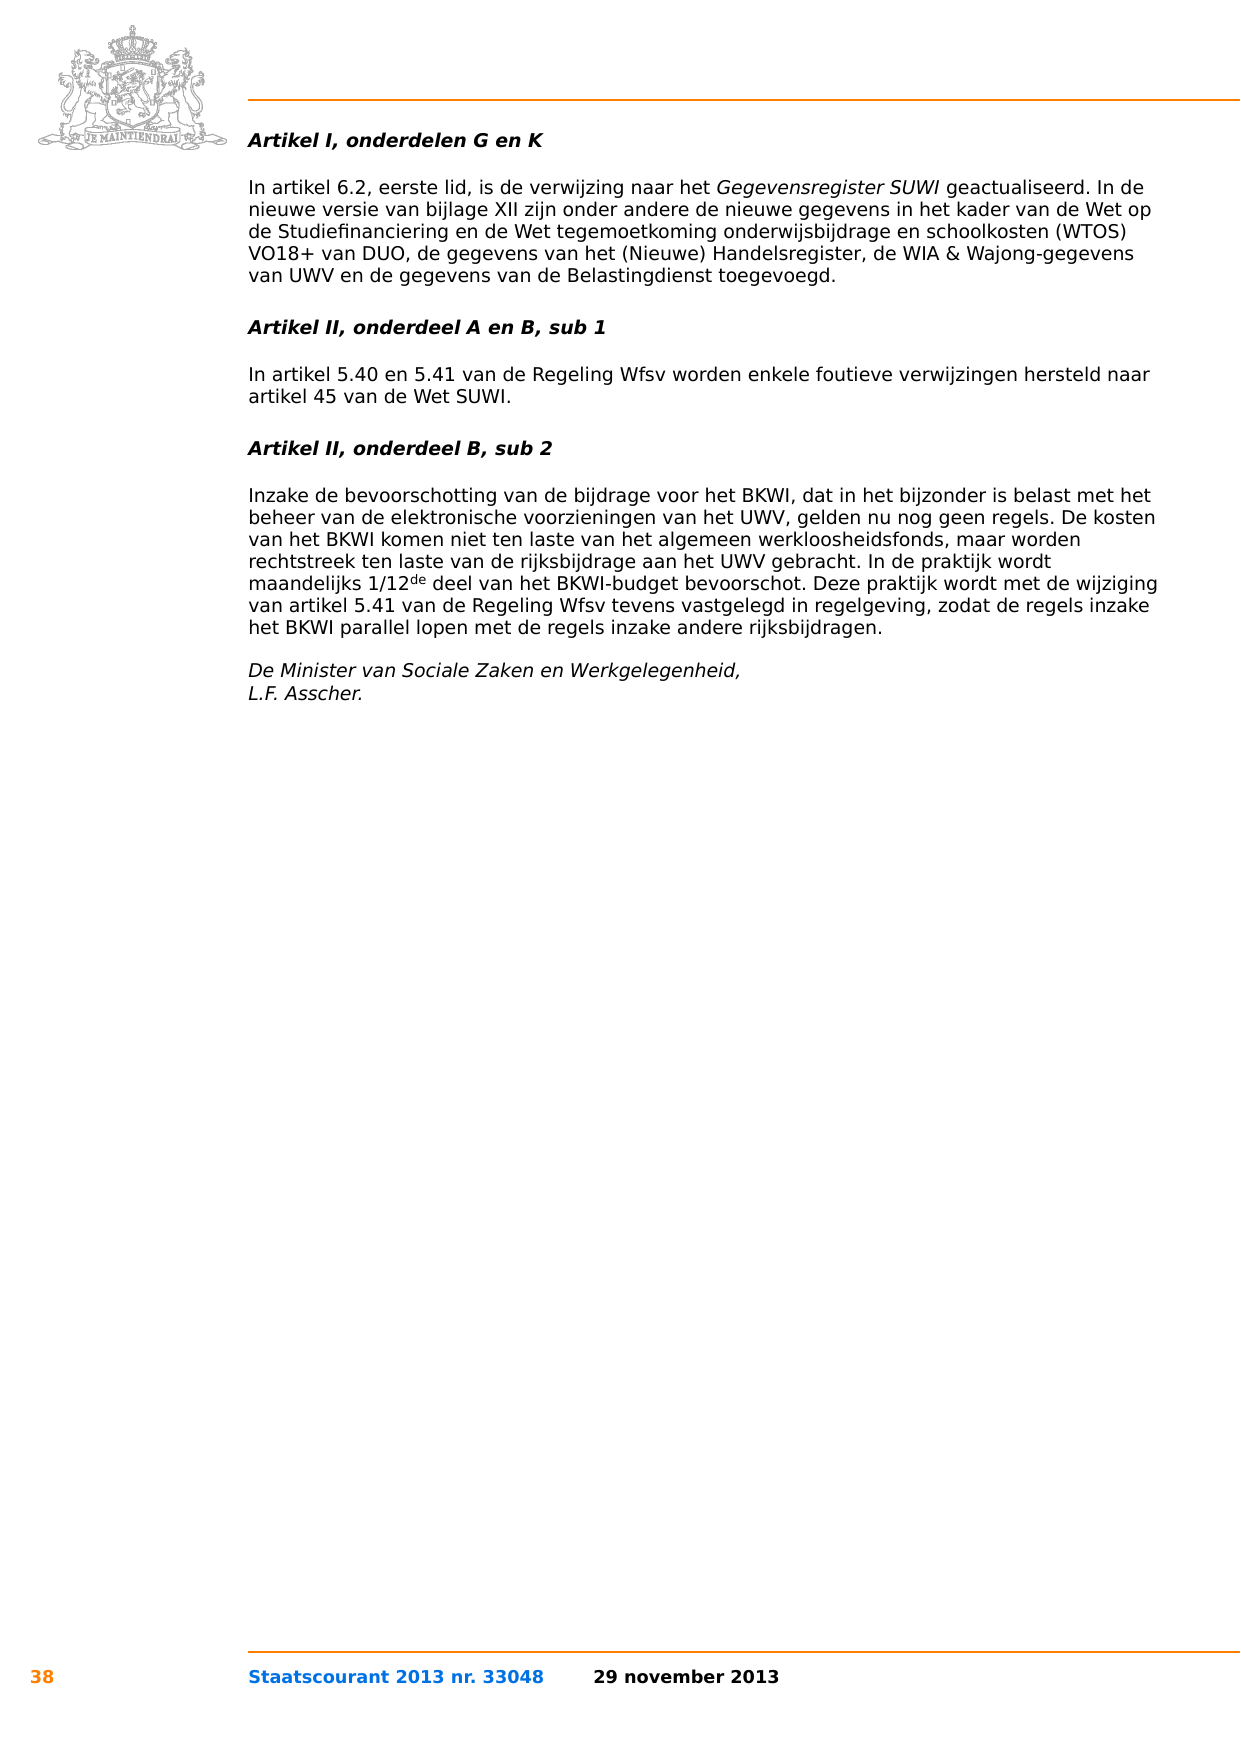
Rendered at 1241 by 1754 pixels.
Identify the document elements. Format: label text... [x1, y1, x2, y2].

subtitle Artikel II, onderdeel B, sub 2 [248, 438, 1163, 460]
subtitle Artikel I, onderdelen G en K [248, 130, 1163, 152]
subtitle Artikel II, onderdeel A en B, sub 1 [248, 317, 1163, 339]
picture [38, 25, 227, 150]
text Inzake de bevoorschotting van de bijdrage voor het BKWI, dat in het bijzonder is belast met het beheer van de elektronische voorzieningen van het UWV, gelden nu nog geen regels. De kosten van het BKWI komen niet ten laste van het algemeen werkloosheidsfonds, maar worden rechtstreek ten laste van de rijksbijdrage aan het UWV gebracht. In de praktijk wordt maandelijks 1/12de deel van het BKWI-budget bevoorschot. Deze praktijk wordt met de wijziging van artikel 5.41 van de Regeling Wfsv tevens vastgelegd in regelgeving, zodat de regels inzake het BKWI parallel lopen met de regels inzake andere rijksbijdragen. [248, 485, 1163, 638]
text In artikel 5.40 en 5.41 van de Regeling Wfsv worden enkele foutieve verwijzingen hersteld naar artikel 45 van de Wet SUWI. [248, 364, 1163, 408]
text In artikel 6.2, eerste lid, is de verwijzing naar het Gegevensregister SUWI geactualiseerd. In de nieuwe versie van bijlage XII zijn onder andere de nieuwe gegevens in het kader van de Wet op de Studiefinanciering en de Wet tegemoetkoming onderwijsbijdrage en schoolkosten (WTOS) VO18+ van DUO, de gegevens van het (Nieuwe) Handelsregister, de WIA & Wajong-gegevens van UWV en de gegevens van de Belastingdienst toegevoegd. [248, 177, 1163, 287]
text De Minister van Sociale Zaken en Werkgelegenheid, L.F. Asscher. [248, 660, 1163, 704]
